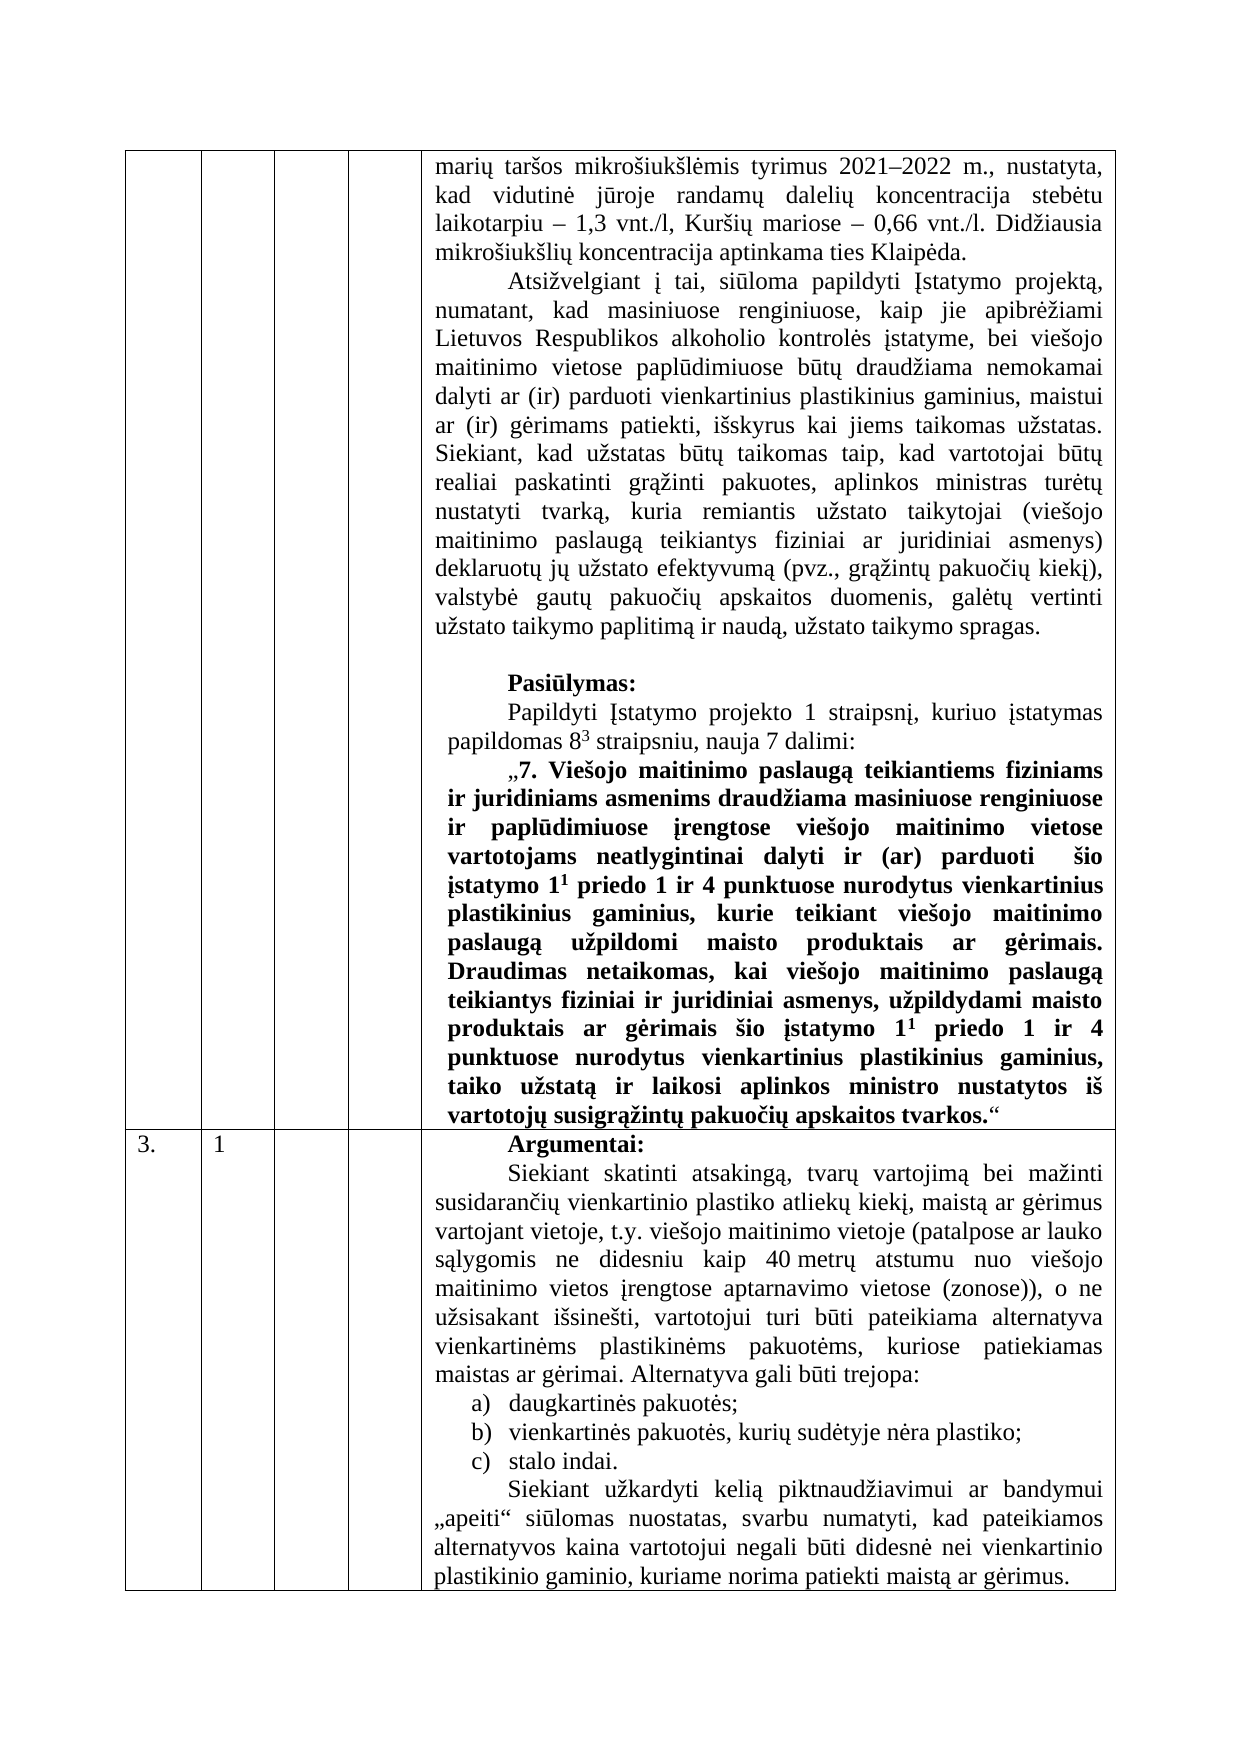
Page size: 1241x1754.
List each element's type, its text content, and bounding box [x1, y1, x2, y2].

table_cell [126, 151, 201, 1128]
table_cell marių taršos mikrošiukšlėmis tyrimus 2021–2022 m., nustatyta, kad vidutinė jūroje randamų dalelių koncentracija stebėtu laikotarpiu – 1,3 vnt./l, Kuršių mariose – 0,66 vnt./l. Didžiausia mikrošiukšlių koncentracija aptinkama ties Klaipėda. Atsižvelgiant į tai, siūloma papildyti Įstatymo projektą, numatant, kad masiniuose renginiuose, kaip jie apibrėžiami Lietuvos Respublikos alkoholio kontrolės įstatyme, bei viešojo maitinimo vietose paplūdimiuose būtų draudžiama nemokamai dalyti ar (ir) parduoti vienkartinius plastikinius gaminius, maistui ar (ir) gėrimams patiekti, išskyrus kai jiems taikomas užstatas. Siekiant, kad užstatas būtų taikomas taip, kad vartotojai būtų realiai paskatinti grąžinti pakuotes, aplinkos ministras turėtų nustatyti tvarką, kuria remiantis užstato taikytojai (viešojo maitinimo paslaugą teikiantys fiziniai ar juridiniai asmenys) deklaruotų jų užstato efektyvumą (pvz., grąžintų pakuočių kiekį), valstybė gautų pakuočių apskaitos duomenis, galėtų vertinti užstato taikymo paplitimą ir naudą, užstato taikymo spragas. Pasiūlymas: Papildyti Įstatymo projekto 1 straipsnį, kuriuo įstatymas papildomas 83 straipsniu, nauja 7 dalimi: „7. Viešojo maitinimo paslaugą teikiantiems fiziniams ir juridiniams asmenims draudžiama masiniuose renginiuose ir paplūdimiuose įrengtose viešojo maitinimo vietose vartotojams neatlygintinai dalyti ir (ar) parduoti šio įstatymo 11 priedo 1 ir 4 punktuose nurodytus vienkartinius plastikinius gaminius, kurie teikiant viešojo maitinimo paslaugą užpildomi maisto produktais ar gėrimais. Draudimas netaikomas, kai viešojo maitinimo paslaugą teikiantys fiziniai ir juridiniai asmenys, užpildydami maisto produktais ar gėrimais šio įstatymo 11 priedo 1 ir 4 punktuose nurodytus vienkartinius plastikinius gaminius, taiko užstatą ir laikosi aplinkos ministro nustatytos iš vartotojų susigrąžintų pakuočių apskaitos tvarkos.“ [422, 151, 1115, 1128]
table_cell Argumentai: Siekiant skatinti atsakingą, tvarų vartojimą bei mažinti susidarančių vienkartinio plastiko atliekų kiekį, maistą ar gėrimus vartojant vietoje, t.y. viešojo maitinimo vietoje (patalpose ar lauko sąlygomis ne didesniu kaip 40 metrų atstumu nuo viešojo maitinimo vietos įrengtose aptarnavimo vietose (zonose)), o ne užsisakant išsinešti, vartotojui turi būti pateikiama alternatyva vienkartinėms plastikinėms pakuotėms, kuriose patiekiamas maistas ar gėrimai. Alternatyva gali būti trejopa: daugkartinės pakuotės; vienkartinės pakuotės, kurių sudėtyje nėra plastiko; stalo indai. Siekiant užkardyti kelią piktnaudžiavimui ar bandymui „apeiti“ siūlomas nuostatas, svarbu numatyti, kad pateikiamos alternatyvos kaina vartotojui negali būti didesnė nei vienkartinio plastikinio gaminio, kuriame norima patiekti maistą ar gėrimus. [422, 1130, 1115, 1589]
table_cell [349, 1130, 421, 1589]
table_cell [275, 1130, 348, 1589]
table_cell 3. [126, 1130, 201, 1589]
table_cell [349, 151, 421, 1128]
table_cell [202, 151, 274, 1128]
table_cell 1 [202, 1130, 274, 1589]
table_cell [275, 151, 348, 1128]
